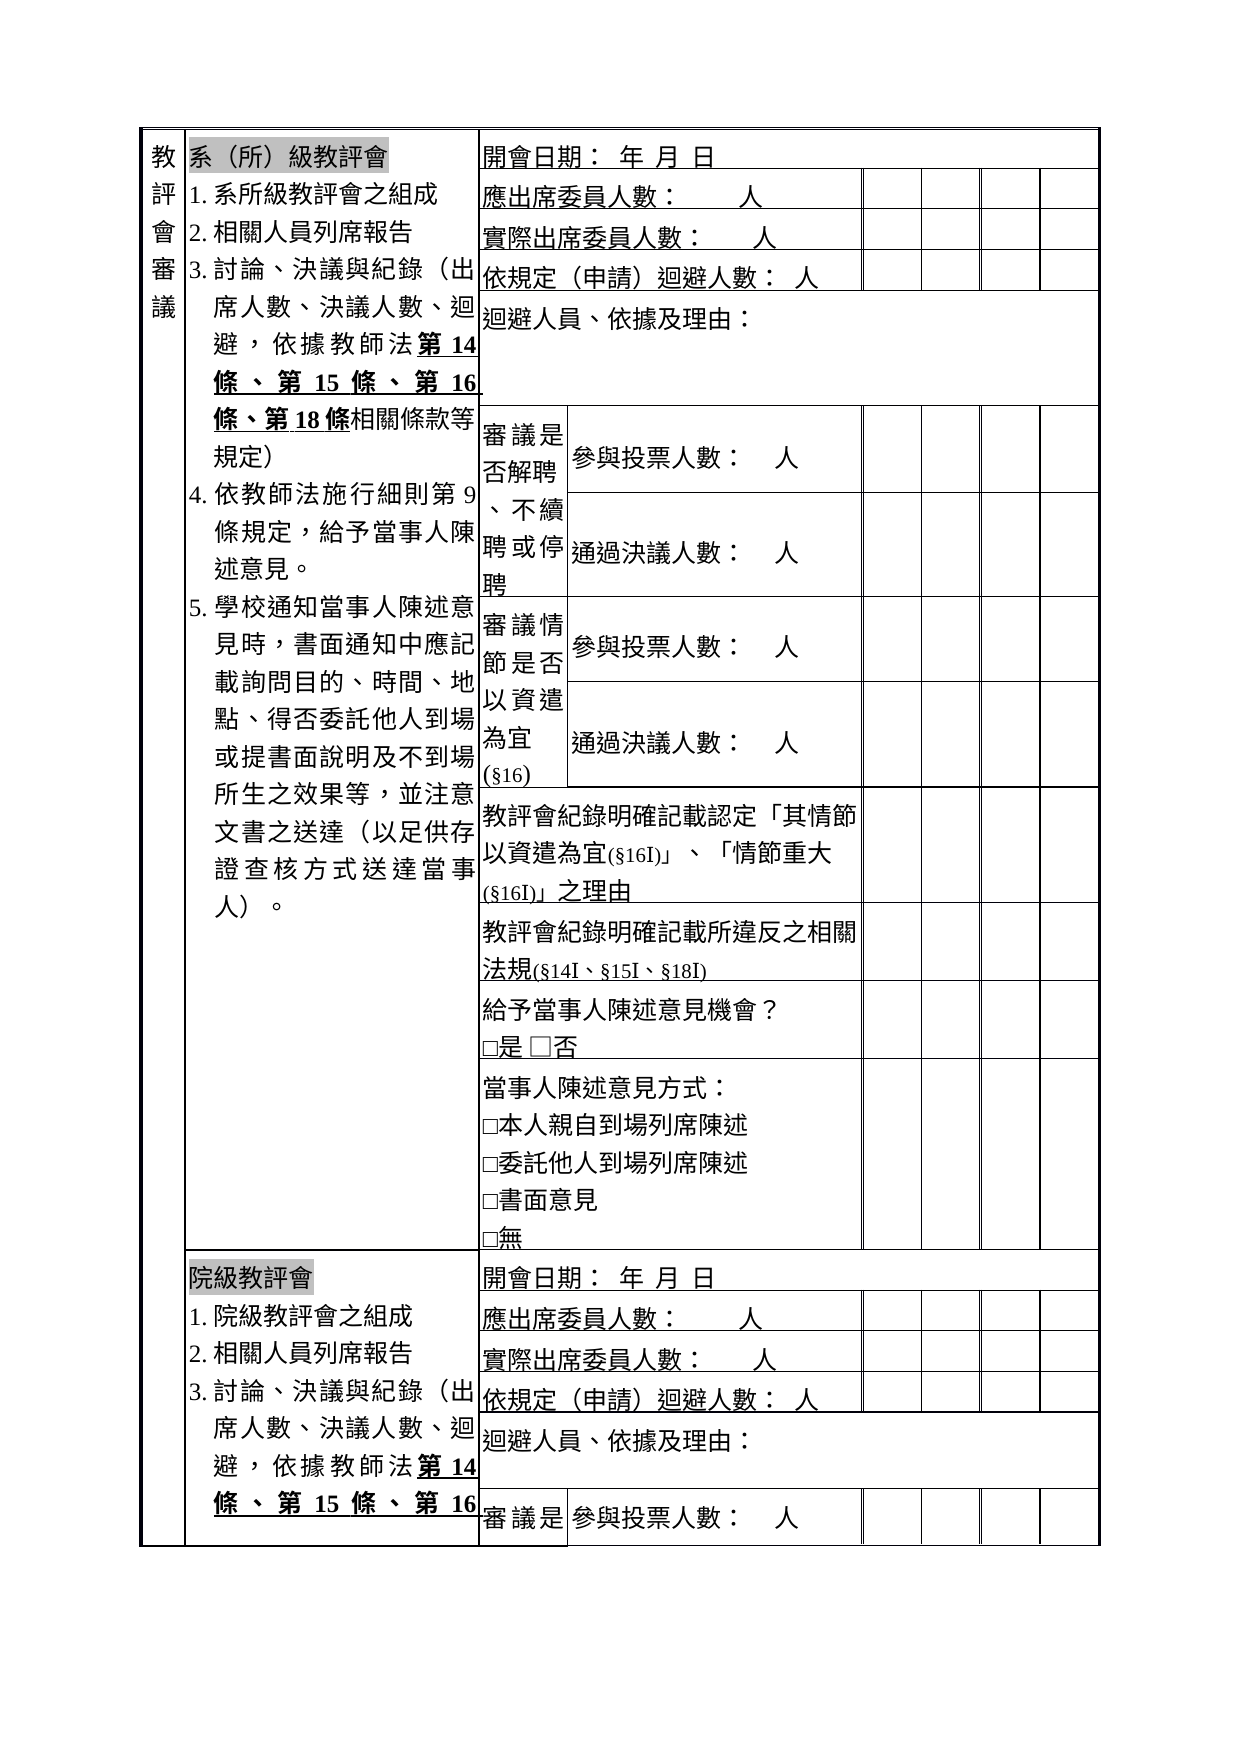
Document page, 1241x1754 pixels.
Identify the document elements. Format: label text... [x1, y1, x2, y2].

table_cell 依規定（申請）迴避人數： 人 [480, 250, 861, 289]
table_header 系（所）級教評會 系所級教評會之組成 相關人員列席報告 討論、決議與紀錄（出席人數、決議人數、迴避，依據教師法第14條、第15條、第16條、第18條相關條款等規定） 依教師法施行細則第9條規定，給予當事人陳述意見。 學校通知當事人陳述意見時，書面通知中應記載詢問目的、時間、地點、得否委託他人到場或提書面說明及不到場所生之效果等，並注意文書之送達（以足供存證查核方式送達當事人）。 [186, 130, 478, 1249]
table_cell [1041, 597, 1098, 681]
table_cell 迴避人員、依據及理由： [480, 291, 1098, 405]
table_cell 開會日期： 年 月 日 [480, 1250, 1098, 1289]
table_header 開會日期： 年 月 日 [480, 130, 1098, 168]
table_cell [922, 250, 979, 289]
table_cell [864, 1291, 921, 1330]
table_cell 給予當事人陳述意見機會？ □是 □否 [480, 981, 861, 1058]
table_cell 參與投票人數： 人 [568, 406, 861, 492]
table_cell [1041, 682, 1098, 786]
table_cell 教評會紀錄明確記載所違反之相關法規(§14Ⅰ、§15Ⅰ、§18Ⅰ) [480, 903, 861, 980]
table_cell [922, 597, 979, 681]
table_cell [982, 981, 1039, 1058]
table_cell [864, 250, 921, 289]
table_cell [982, 406, 1039, 492]
table_cell [1041, 1331, 1098, 1371]
table_cell [982, 1331, 1039, 1371]
table_cell [864, 1331, 921, 1371]
table_cell 審議是否解聘 、不續聘或停聘 [480, 406, 567, 596]
table_cell [922, 493, 979, 596]
table_cell 參與投票人數： 人 [568, 597, 861, 681]
table_cell 實際出席委員人數： 人 [480, 1331, 861, 1371]
table_cell [982, 1291, 1039, 1330]
table_cell [1041, 1291, 1098, 1330]
table_cell [982, 209, 1039, 249]
table_cell [922, 1059, 979, 1249]
table_cell [1040, 1489, 1098, 1545]
table_cell [982, 493, 1039, 596]
table_cell [922, 1372, 979, 1411]
table_cell 審議是 [480, 1489, 567, 1545]
table_cell [982, 1059, 1039, 1249]
table_cell [982, 1372, 1039, 1411]
table_cell 依規定（申請）迴避人數： 人 [480, 1372, 861, 1411]
table_cell [1041, 209, 1098, 249]
table_cell [982, 903, 1039, 980]
table_cell [1041, 169, 1098, 208]
table_cell [864, 981, 921, 1058]
table_cell 實際出席委員人數： 人 [480, 209, 861, 249]
table_cell 迴避人員、依據及理由： [480, 1413, 1098, 1488]
table_cell [864, 682, 921, 786]
table_cell [864, 1059, 921, 1249]
table_cell [922, 981, 979, 1058]
table_cell 審議情節是否以資遣為宜 (§16) [480, 597, 567, 786]
table_cell [982, 250, 1039, 289]
table_cell 參與投票人數： 人 [568, 1489, 862, 1545]
table_cell [981, 1489, 1040, 1545]
table_cell [864, 1372, 921, 1411]
table_cell [922, 209, 979, 249]
table_cell 當事人陳述意見方式： □本人親自到場列席陳述 □委託他人到場列席陳述 □書面意見 □無 [480, 1059, 861, 1249]
table_cell [982, 169, 1039, 208]
table_cell [922, 169, 979, 208]
table_cell [864, 788, 921, 902]
table_cell [922, 1489, 981, 1545]
table_cell [864, 493, 921, 596]
table_cell [1041, 493, 1098, 596]
table_cell [864, 597, 921, 681]
table_cell [1041, 406, 1098, 492]
table_cell 通過決議人數： 人 [568, 493, 861, 596]
table_header 教評會審議 [143, 130, 184, 1545]
table_cell [862, 1489, 922, 1545]
table_cell [1041, 981, 1098, 1058]
table_cell [922, 788, 979, 902]
table_cell [922, 903, 979, 980]
table_cell [1041, 1372, 1098, 1411]
table_cell 應出席委員人數： 人 [480, 169, 861, 208]
table_cell [982, 788, 1039, 902]
table_cell [922, 682, 979, 786]
table_cell [1041, 903, 1098, 980]
table_cell 教評會紀錄明確記載認定「其情節以資遣為宜(§16Ⅰ)」、「情節重大(§16Ⅰ)」之理由 [480, 788, 861, 902]
table_cell [1041, 1059, 1098, 1249]
table_cell [922, 406, 979, 492]
table_cell [864, 406, 921, 492]
table_cell 應出席委員人數： 人 [480, 1291, 861, 1330]
table_cell [1041, 788, 1098, 902]
table_cell 通過決議人數： 人 [568, 682, 861, 786]
table_cell [864, 209, 921, 249]
table_cell [1041, 250, 1098, 289]
table_cell [922, 1331, 979, 1371]
table_cell [864, 169, 921, 208]
table_cell [982, 682, 1039, 786]
table_cell [864, 903, 921, 980]
table_cell [922, 1291, 979, 1330]
table_cell 院級教評會 院級教評會之組成 相關人員列席報告 討論、決議與紀錄（出席人數、決議人數、迴避，依據教師法第14條、第15條、第16 [186, 1251, 478, 1545]
table_cell [982, 597, 1039, 681]
